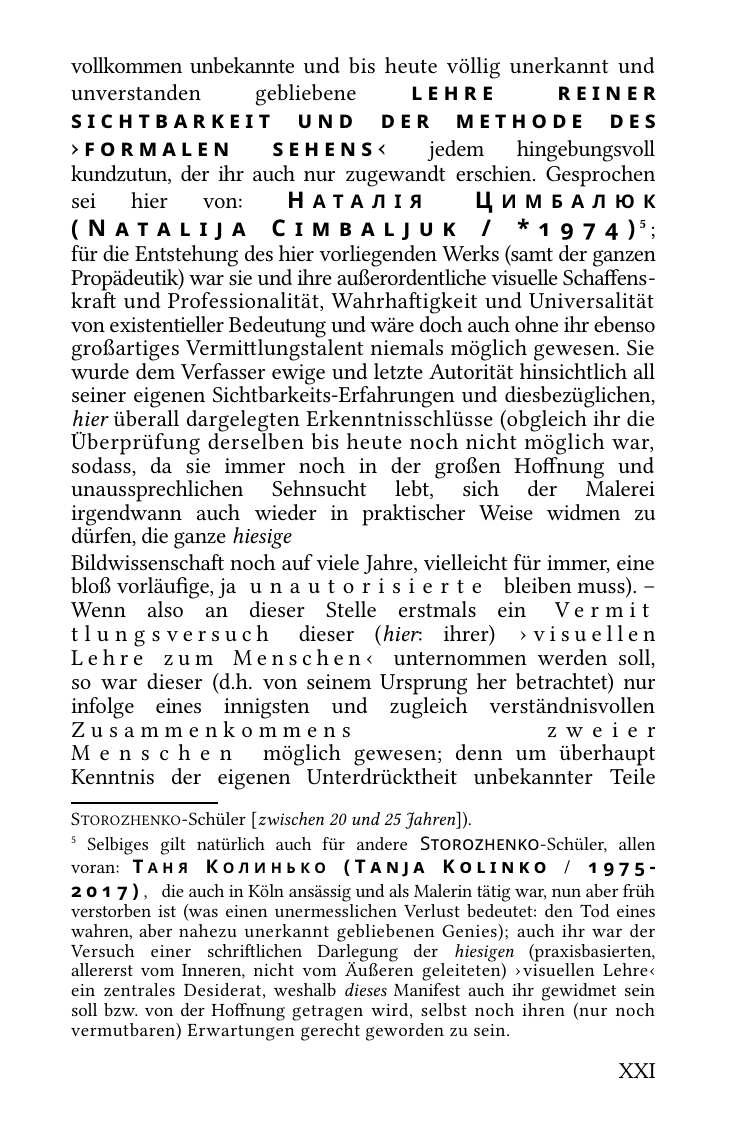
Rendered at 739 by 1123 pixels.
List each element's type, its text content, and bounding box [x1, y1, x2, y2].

text Und so war es kein geringes Glück, dass gar eine der bedeutendsten Absolventinnen der STOROZHENKO-Schule selbst bis zu uns gelangt ist (in den Landkreis Kassel: Immenhausen; aktuell in Hamburg tätig) und sie zugleich noch die unglaubliche Güte mitbrachte, ihre großartige, hierzulande vollkommen unbekannte und bis heute völlig unerkannt und unverstanden gebliebene Lehre reiner Sichtbarkeit und der Methode des formalen Sehens jedem hingebungsvoll kundzutun, der ihr auch nur zugewandt erschien. Gesprochen sei hier von: НАТАЛІЯ ЦИМБАЛЮК (NATALIJA CIMBALJUK / *1974); für die Entstehung des hier vorliegenden Werks (samt der ganzen Propädeutik) war sie und ihre außerordentliche visuelle Schaffens­kraft und Professionalität, Wahrhaftigkeit und Universalität von existentieller Bedeutung und wäre doch auch ohne ihr ebenso großartiges Vermittlungstalent niemals möglich gewesen. Sie wurde dem Verfasser ewige und letzte Autorität hinsichtlich all seiner eigenen Sichtbarkeits-Erfahrungen und diesbezüglichen, hier überall dargelegten Erkenntnisschlüsse (obgleich ihr die Überprüfung derselben bis heute noch nicht möglich war, sodass, da sie immer noch in der großen Hoffnung und unaussprechlichen Sehnsucht lebt, sich der Malerei irgendwann auch wieder in praktischer Weise widmen zu dürfen, die ganze hiesige [71, 53, 656, 549]
text STOROZHENKO-Schüler [zwischen 20 und 25 Jahren]). [71, 809, 656, 830]
text Bildwissenschaft noch auf viele Jahre, vielleicht für immer, eine bloß vorläufige, ja unautorisierte bleiben muss). – Wenn also an dieser Stelle erstmals ein Vermit​tlungsversuch dieser (hier: ihrer) visuellen Lehre zum Menschen unternommen werden soll, so war dieser (d.h. von seinem Ursprung her betrachtet) nur infolge eines innigsten und zugleich verständnisvollen Zusammenkommens zweier Menschen möglich gewesen; denn um überhaupt Kenntnis der eigenen Unterdrücktheit unbekannter Teile [71, 549, 656, 790]
text Selbiges gilt natürlich auch für andere STOROZHENKO-Schüler, allen voran: ТАНЯ КОЛИНЬКО (TANJA KOLINKO / 1975-2017), die auch in Köln ansässig und als Malerin tätig war, nun aber früh verstorben ist (was einen unermesslichen Verlust bedeutet: den Tod eines wahren, aber nahezu unerkannt gebliebenen Genies); auch ihr war der Versuch einer schriftlichen Darlegung der hiesigen (praxisbasierten, allererst vom Inneren, nicht vom Äußeren geleiteten) visuellen Lehre ein zentrales Desiderat, weshalb dieses Manifest auch ihr gewidmet sein soll bzw. von der Hoffnung getragen wird, selbst noch ihren (nur noch vermutbaren) Erwartungen gerecht geworden zu sein. [71, 830, 656, 1041]
